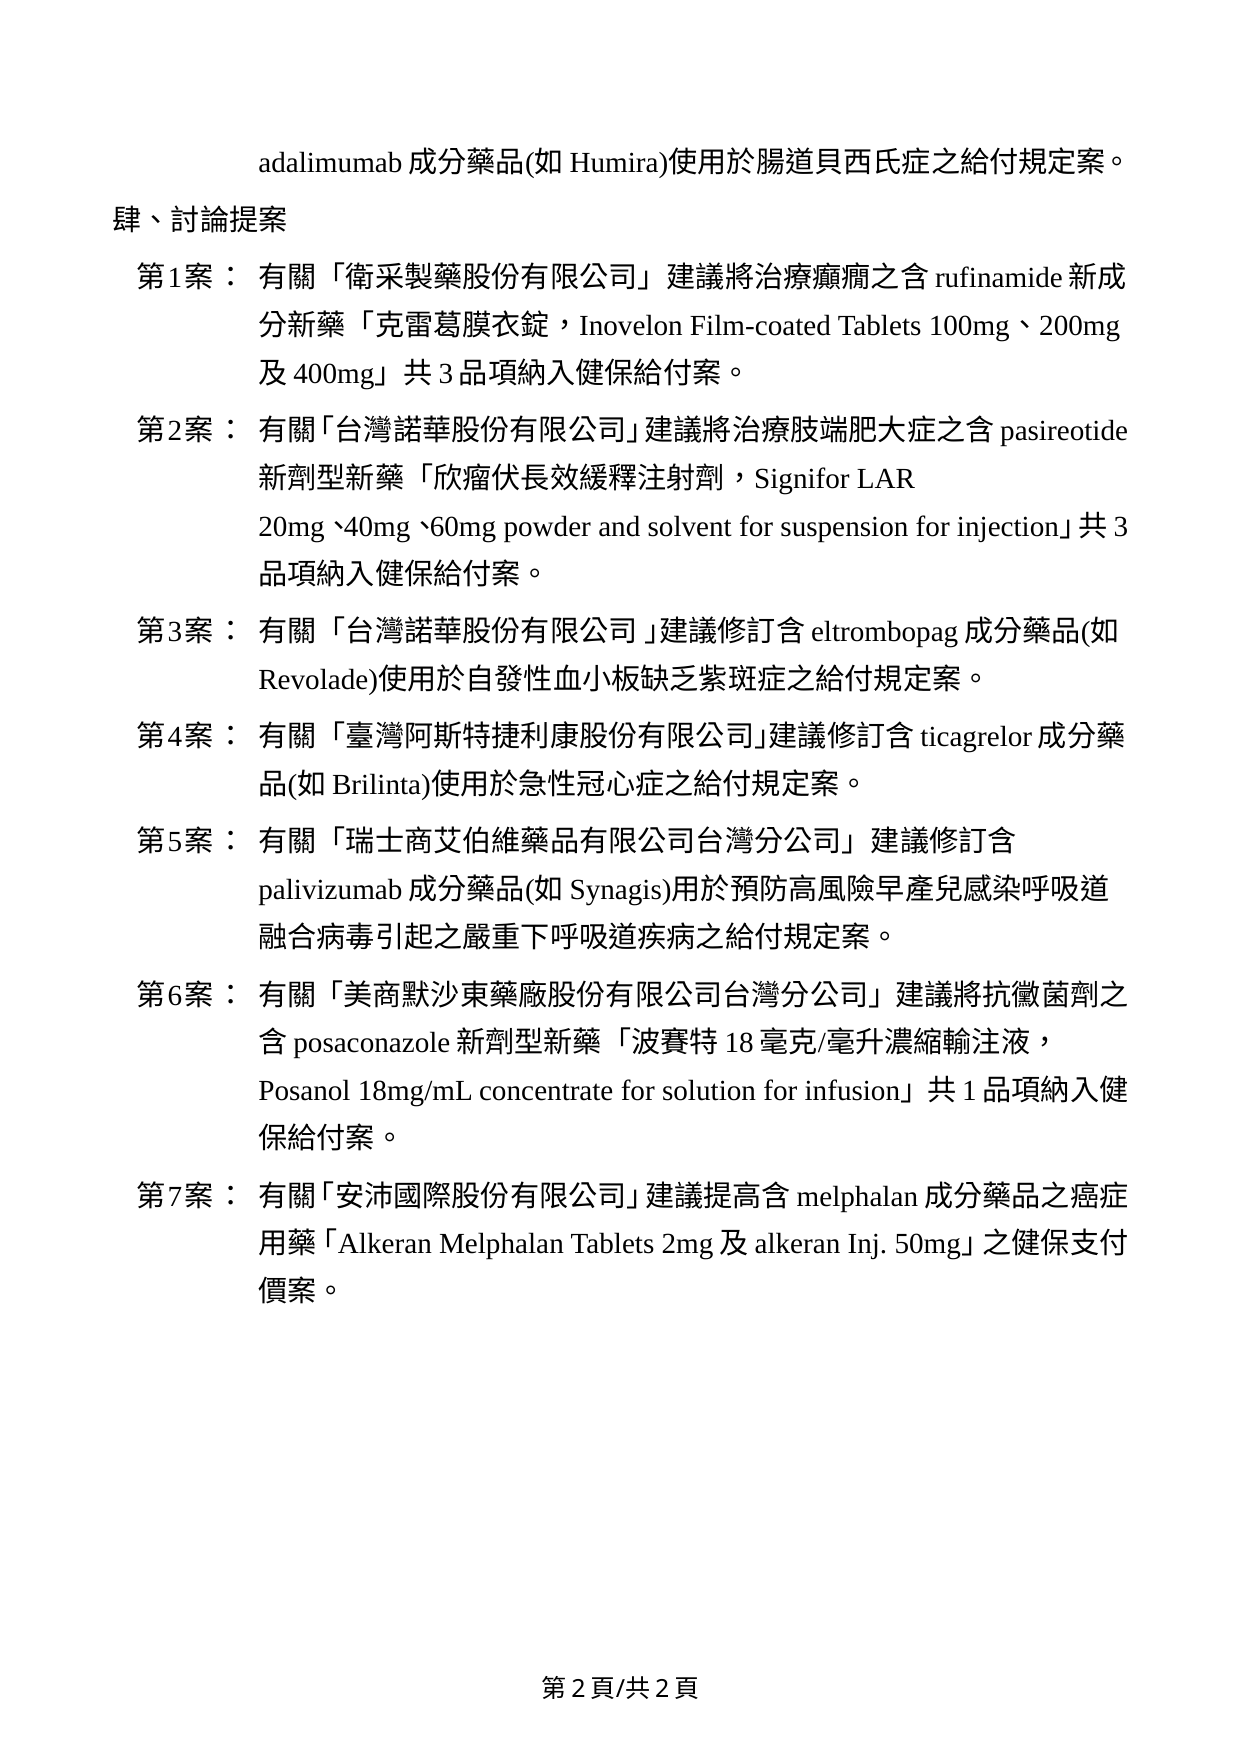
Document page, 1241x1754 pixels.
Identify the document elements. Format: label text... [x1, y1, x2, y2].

subtitle 有關「美商默沙東藥廠股份有限公司台灣分公司」建議將抗黴菌劑之含posaconazole新劑型新藥「波賽特18毫克/毫升濃縮輸注液，Posanol 18mg/mL concentrate for solution for infusion」共1品項納入健保給付案。 [136, 967, 1128, 1158]
subtitle 有關「瑞士商艾伯維藥品有限公司台灣分公司」建議修訂含palivizumab成分藥品(如Synagis)用於預防高風險早產兒感染呼吸道融合病毒引起之嚴重下呼吸道疾病之給付規定案。 [136, 813, 1128, 957]
subtitle 有關「臺灣阿斯特捷利康股份有限公司｣建議修訂含ticagrelor成分藥品(如Brilinta)使用於急性冠心症之給付規定案。 [136, 708, 1128, 804]
subtitle 有關「瑞士商艾伯維藥品有限公司台灣分公司」建議修訂含adalimumab成分藥品(如Humira)使用於腸道貝西氏症之給付規定案。 [212, 134, 1128, 182]
subtitle 有關「台灣諾華股份有限公司 ｣建議修訂含eltrombopag成分藥品(如Revolade)使用於自發性血小板缺乏紫斑症之給付規定案。 [136, 603, 1128, 699]
subtitle 肆、討論提案 [112, 192, 1128, 239]
subtitle 有關「台灣諾華股份有限公司」建議將治療肢端肥大症之含pasireotide新劑型新藥「欣瘤伏長效緩釋注射劑，Signifor LAR 20mg、40mg、60mg powder and solvent for suspension for injection」共3品項納入健保給付案。 [136, 402, 1128, 594]
subtitle 有關「安沛國際股份有限公司」建議提高含melphalan成分藥品之癌症用藥「Alkeran Melphalan Tablets 2mg及alkeran Inj. 50mg」之健保支付價案。 [136, 1168, 1128, 1311]
subtitle 有關「衛采製藥股份有限公司」建議將治療癲癇之含rufinamide新成分新藥「克雷葛膜衣錠，Inovelon Film-coated Tablets 100mg、200mg及400mg」共3品項納入健保給付案。 [136, 249, 1128, 393]
